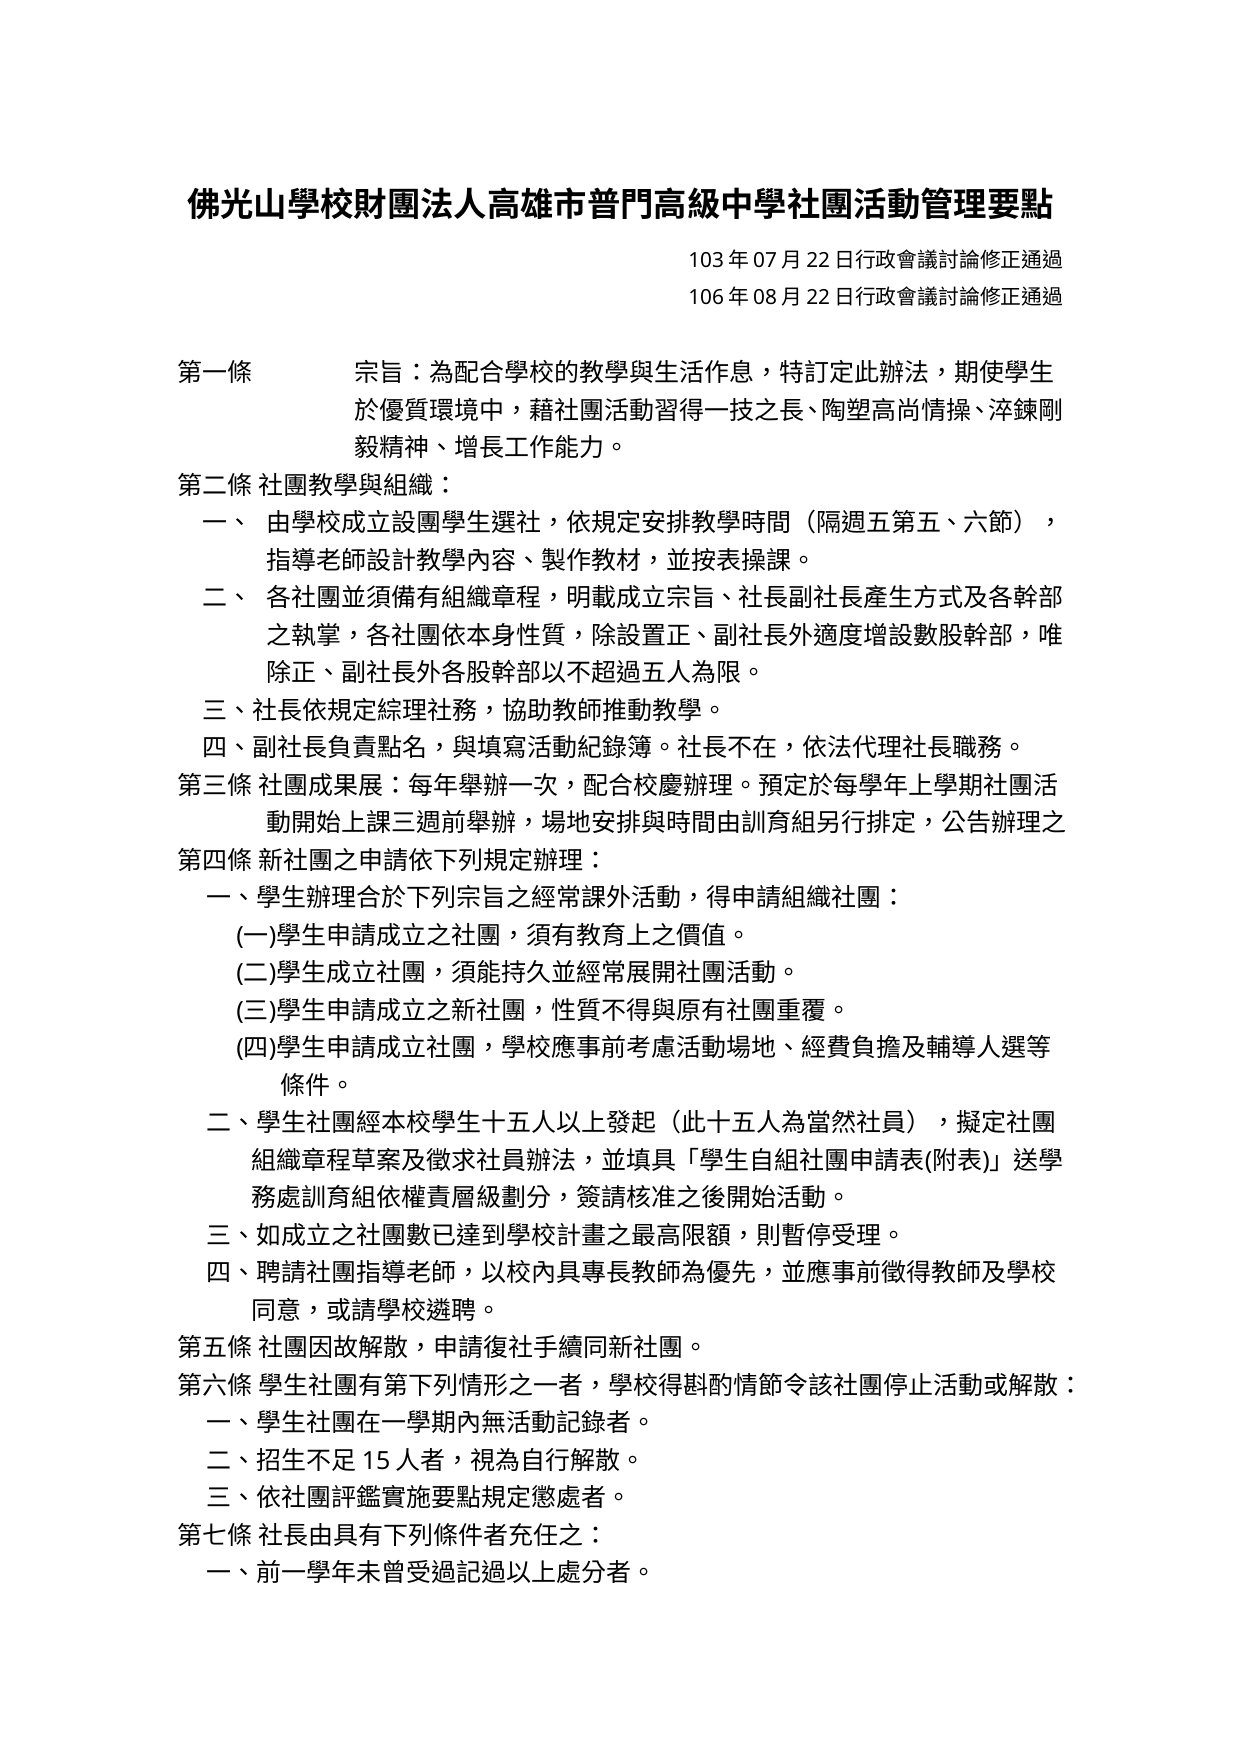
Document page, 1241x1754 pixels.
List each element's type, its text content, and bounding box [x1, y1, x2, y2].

text 一、學生社團在一學期內無活動記錄者。 [207, 1402, 1063, 1439]
text 二、學生社團經本校學生十五人以上發起（此十五人為當然社員），擬定社團組織章程草案及徵求社員辦法，並填具「學生自組社團申請表(附表)」送學務處訓育組依權責層級劃分，簽請核准之後開始活動。 [207, 1102, 1063, 1214]
list 宗旨：為配合學校的教學與生活作息，特訂定此辦法，期使學生於優質環境中，藉社團活動習得一技之長、陶塑高尚情操、淬鍊剛毅精神、增長工作能力。 [177, 352, 1063, 464]
text 三、如成立之社團數已達到學校計畫之最高限額，則暫停受理。 [207, 1214, 1063, 1252]
text 103年07月22日行政會議討論修正通過 [177, 239, 1063, 277]
text 三、社長依規定綜理社務，協助教師推動教學。 [177, 689, 1063, 727]
text 二、招生不足15人者，視為自行解散。 [207, 1439, 1063, 1477]
text 四、聘請社團指導老師，以校內具專長教師為優先，並應事前徵得教師及學校同意，或請學校遴聘。 [207, 1252, 1063, 1327]
text 四、副社長負責點名，與填寫活動紀錄簿。社長不在，依法代理社長職務。 [177, 727, 1063, 764]
text 106年08月22日行政會議討論修正通過 [177, 277, 1063, 314]
text (一)學生申請成立之社團，須有教育上之價值。 [236, 914, 1063, 952]
text (四)學生申請成立社團，學校應事前考慮活動場地、經費負擔及輔導人選等條件。 [236, 1027, 1063, 1102]
text 第六條 學生社團有第下列情形之一者，學校得斟酌情節令該社團停止活動或解散： [177, 1364, 1078, 1402]
text 佛光山學校財團法人高雄市普門高級中學社團活動管理要點 [177, 164, 1063, 239]
text 三、依社團評鑑實施要點規定懲處者。 [207, 1477, 1063, 1514]
text (三)學生申請成立之新社團，性質不得與原有社團重覆。 [236, 989, 1063, 1027]
text 第五條 社團因故解散，申請復社手續同新社團。 [177, 1327, 1063, 1364]
text 第七條 社長由具有下列條件者充任之： [177, 1514, 1063, 1552]
text 一、前一學年未曾受過記過以上處分者。 [207, 1552, 1063, 1589]
list 各社團並須備有組織章程，明載成立宗旨、社長副社長產生方式及各幹部之執掌，各社團依本身性質，除設置正、副社長外適度增設數股幹部，唯除正、副社長外各股幹部以不超過五人為限。 [202, 577, 1063, 689]
text 第二條 社團教學與組織： [177, 464, 1063, 502]
text 第四條 新社團之申請依下列規定辦理： [177, 839, 1063, 877]
text (二)學生成立社團，須能持久並經常展開社團活動。 [236, 952, 1063, 989]
text 第三條 社團成果展：每年舉辦一次，配合校慶辦理。預定於每學年上學期社團活動開始上課三週前舉辦，場地安排與時間由訓育組另行排定，公告辦理之。 [177, 764, 1063, 839]
list 由學校成立設團學生選社，依規定安排教學時間（隔週五第五、六節），指導老師設計教學內容、製作教材，並按表操課。 [202, 502, 1063, 577]
text 一、學生辦理合於下列宗旨之經常課外活動，得申請組織社團： [207, 877, 1063, 914]
